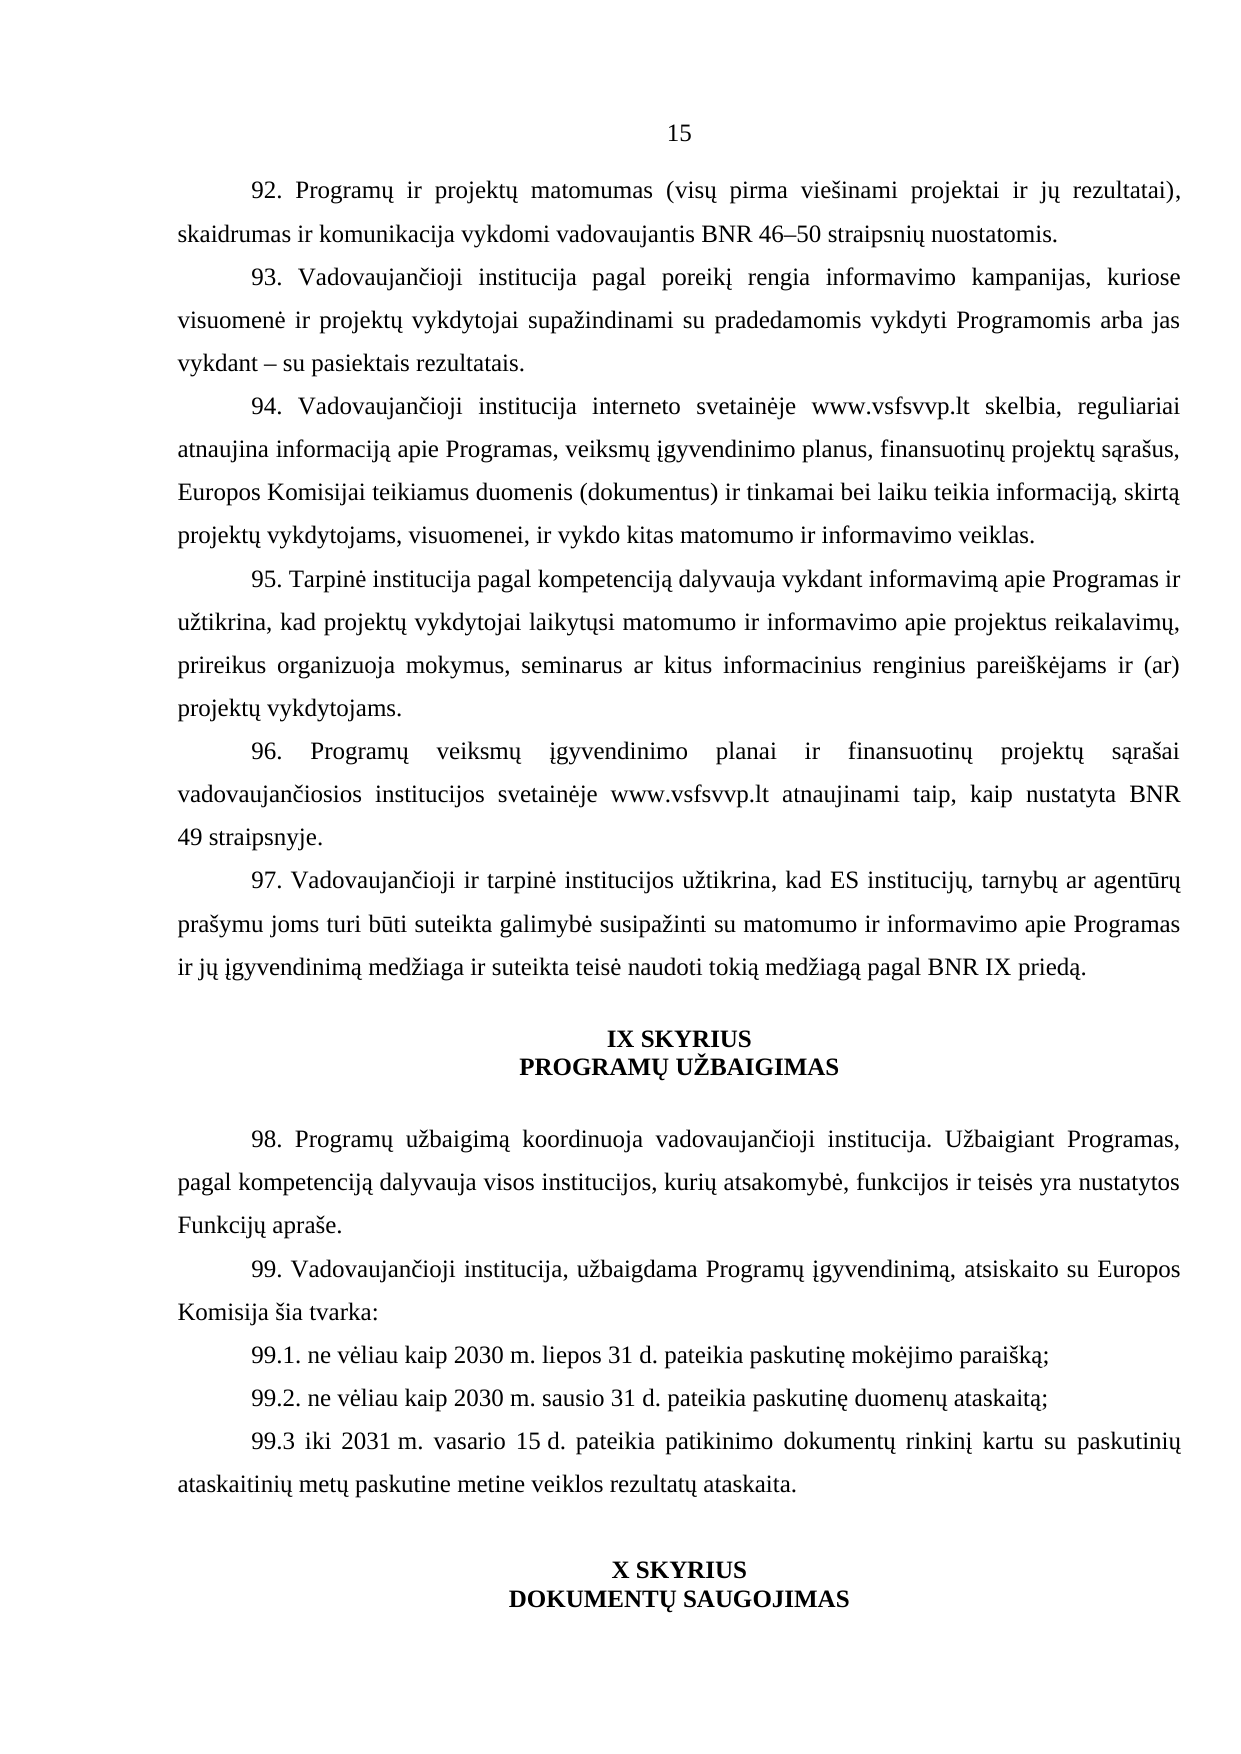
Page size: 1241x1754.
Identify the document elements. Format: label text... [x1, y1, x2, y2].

text 92. Programų ir projektų matomumas (visų pirma viešinami projektai ir jų rezultatai), skaidrumas ir komunikacija vykdomi vadovaujantis BNR 46–50 straipsnių nuostatomis. [177, 176, 1181, 247]
text 97. Vadovaujančioji ir tarpinė institucijos užtikrina, kad ES institucijų, tarnybų ar agentūrų prašymu joms turi būti suteikta galimybė susipažinti su matomumo ir informavimo apie Programas ir jų įgyvendinimą medžiaga ir suteikta teisė naudoti tokią medžiagą pagal BNR IX priedą. [177, 866, 1181, 981]
text 98. Programų užbaigimą koordinuoja vadovaujančioji institucija. Užbaigiant Programas, pagal kompetenciją dalyvauja visos institucijos, kurių atsakomybė, funkcijos ir teisės yra nustatytos Funkcijų apraše. [177, 1124, 1181, 1239]
text 99.2. ne vėliau kaip 2030 m. sausio 31 d. pateikia paskutinę duomenų ataskaitą; [177, 1383, 1181, 1412]
text X SKYRIUS [177, 1556, 1181, 1584]
text 96. Programų veiksmų įgyvendinimo planai ir finansuotinų projektų sąrašai vadovaujančiosios institucijos svetainėje www.vsfsvvp.lt atnaujinami taip, kaip nustatyta BNR 49 straipsnyje. [177, 736, 1181, 851]
text DOKUMENTŲ SAUGOJIMAS [177, 1584, 1181, 1613]
text 95. Tarpinė institucija pagal kompetenciją dalyvauja vykdant informavimą apie Programas ir užtikrina, kad projektų vykdytojai laikytųsi matomumo ir informavimo apie projektus reikalavimų, prireikus organizuoja mokymus, seminarus ar kitus informacinius renginius pareiškėjams ir (ar) projektų vykdytojams. [177, 564, 1181, 722]
text 93. Vadovaujančioji institucija pagal poreikį rengia informavimo kampanijas, kuriose visuomenė ir projektų vykdytojai supažindinami su pradedamomis vykdyti Programomis arba jas vykdant – su pasiektais rezultatais. [177, 262, 1181, 377]
text IX SKYRIUS [177, 1024, 1181, 1052]
text 99.3 iki 2031 m. vasario 15 d. pateikia patikinimo dokumentų rinkinį kartu su paskutinių ataskaitinių metų paskutine metine veiklos rezultatų ataskaita. [177, 1426, 1181, 1498]
text 99. Vadovaujančioji institucija, užbaigdama Programų įgyvendinimą, atsiskaito su Europos Komisija šia tvarka: [177, 1254, 1181, 1326]
text 99.1. ne vėliau kaip 2030 m. liepos 31 d. pateikia paskutinę mokėjimo paraišką; [177, 1340, 1181, 1369]
text 94. Vadovaujančioji institucija interneto svetainėje www.vsfsvvp.lt skelbia, reguliariai atnaujina informaciją apie Programas, veiksmų įgyvendinimo planus, finansuotinų projektų sąrašus, Europos Komisijai teikiamus duomenis (dokumentus) ir tinkamai bei laiku teikia informaciją, skirtą projektų vykdytojams, visuomenei, ir vykdo kitas matomumo ir informavimo veiklas. [177, 391, 1181, 549]
text PROGRAMŲ UŽBAIGIMAS [177, 1052, 1181, 1081]
